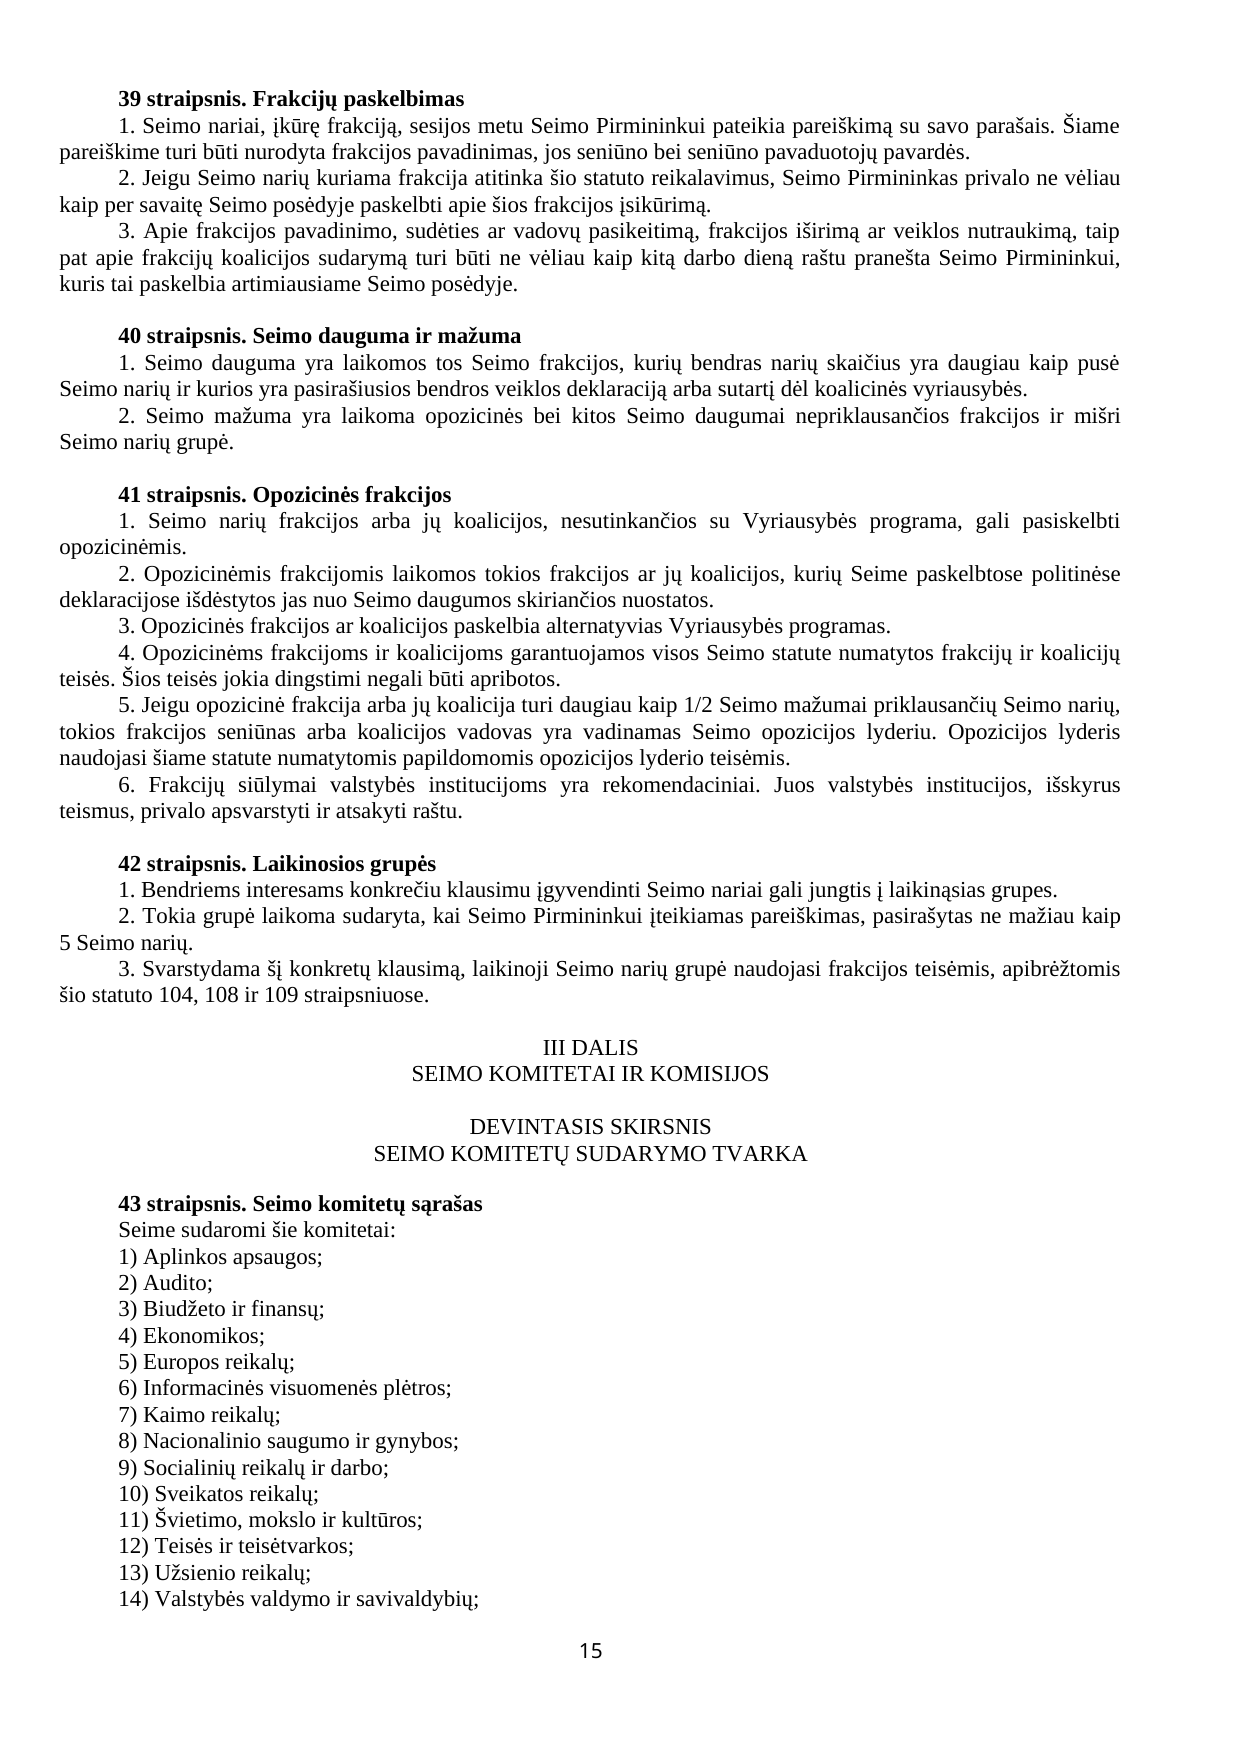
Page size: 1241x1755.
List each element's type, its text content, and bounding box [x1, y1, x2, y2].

text 40 straipsnis. Seimo dauguma ir mažuma [59, 323, 1122, 349]
text 3. Apie frakcijos pavadinimo, sudėties ar vadovų pasikeitimą, frakcijos iširimą ar veiklos nutraukimą, taip pat apie frakcijų koalicijos sudarymą turi būti ne vėliau kaip kitą darbo dieną raštu pranešta Seimo Pirmininkui, kuris tai paskelbia artimiausiame Seimo posėdyje. [59, 217, 1122, 296]
text 2. Jeigu Seimo narių kuriama frakcija atitinka šio statuto reikalavimus, Seimo Pirmininkas privalo ne vėliau kaip per savaitę Seimo posėdyje paskelbti apie šios frakcijos įsikūrimą. [59, 164, 1122, 217]
text III DALIS [59, 1034, 1122, 1061]
text 12) Teisės ir teisėtvarkos; [59, 1533, 1122, 1559]
text 6. Frakcijų siūlymai valstybės institucijoms yra rekomendaciniai. Juos valstybės institucijos, išskyrus teismus, privalo apsvarstyti ir atsakyti raštu. [59, 771, 1122, 823]
text 13) Užsienio reikalų; [59, 1559, 1122, 1585]
text 7) Kaimo reikalų; [59, 1401, 1122, 1427]
text Seime sudaromi šie komitetai: [59, 1216, 1122, 1243]
text 5) Europos reikalų; [59, 1348, 1122, 1374]
text 1. Seimo nariai, įkūrę frakciją, sesijos metu Seimo Pirmininkui pateikia pareiškimą su savo parašais. Šiame pareiškime turi būti nurodyta frakcijos pavadinimas, jos seniūno bei seniūno pavaduotojų pavardės. [59, 112, 1122, 164]
text SEIMO KOMITETŲ SUDARYMO TVARKA [59, 1139, 1122, 1166]
text 6) Informacinės visuomenės plėtros; [59, 1374, 1122, 1401]
text 4) Ekonomikos; [59, 1322, 1122, 1348]
text 3) Biudžeto ir finansų; [59, 1295, 1122, 1322]
text 10) Sveikatos reikalų; [59, 1480, 1122, 1506]
text 1. Bendriems interesams konkrečiu klausimu įgyvendinti Seimo nariai gali jungtis į laikinąsias grupes. [59, 876, 1122, 902]
text SEIMO KOMITETAI IR KOMISIJOS [59, 1061, 1122, 1087]
text 2. Seimo mažuma yra laikoma opozicinės bei kitos Seimo daugumai nepriklausančios frakcijos ir mišri Seimo narių grupė. [59, 402, 1122, 454]
text 2) Audito; [59, 1269, 1122, 1295]
text 42 straipsnis. Laikinosios grupės [59, 850, 1122, 876]
text 4. Opozicinėms frakcijoms ir koalicijoms garantuojamos visos Seimo statute numatytos frakcijų ir koalicijų teisės. Šios teisės jokia dingstimi negali būti apribotos. [59, 639, 1122, 692]
text 3. Svarstydama šį konkretų klausimą, laikinoji Seimo narių grupė naudojasi frakcijos teisėmis, apibrėžtomis šio statuto 104, 108 ir 109 straipsniuose. [59, 955, 1122, 1008]
text 2. Tokia grupė laikoma sudaryta, kai Seimo Pirmininkui įteikiamas pareiškimas, pasirašytas ne mažiau kaip 5 Seimo narių. [59, 902, 1122, 955]
text 1. Seimo dauguma yra laikomos tos Seimo frakcijos, kurių bendras narių skaičius yra daugiau kaip pusė Seimo narių ir kurios yra pasirašiusios bendros veiklos deklaraciją arba sutartį dėl koalicinės vyriausybės. [59, 349, 1122, 402]
text 3. Opozicinės frakcijos ar koalicijos paskelbia alternatyvias Vyriausybės programas. [59, 612, 1122, 639]
text 39 straipsnis. Frakcijų paskelbimas [59, 85, 1122, 112]
text 11) Švietimo, mokslo ir kultūros; [59, 1506, 1122, 1533]
text 1. Seimo narių frakcijos arba jų koalicijos, nesutinkančios su Vyriausybės programa, gali pasiskelbti opozicinėmis. [59, 507, 1122, 560]
text 5. Jeigu opozicinė frakcija arba jų koalicija turi daugiau kaip 1/2 Seimo mažumai priklausančių Seimo narių, tokios frakcijos seniūnas arba koalicijos vadovas yra vadinamas Seimo opozicijos lyderiu. Opozicijos lyderis naudojasi šiame statute numatytomis papildomomis opozicijos lyderio teisėmis. [59, 692, 1122, 771]
text DEVINTASIS SKIRSNIS [59, 1113, 1122, 1139]
text 2. Opozicinėmis frakcijomis laikomos tokios frakcijos ar jų koalicijos, kurių Seime paskelbtose politinėse deklaracijose išdėstytos jas nuo Seimo daugumos skiriančios nuostatos. [59, 560, 1122, 612]
text 43 straipsnis. Seimo komitetų sąrašas [59, 1190, 1122, 1216]
text 9) Socialinių reikalų ir darbo; [59, 1453, 1122, 1480]
text 8) Nacionalinio saugumo ir gynybos; [59, 1427, 1122, 1453]
text 1) Aplinkos apsaugos; [59, 1243, 1122, 1269]
text 41 straipsnis. Opozicinės frakcijos [59, 481, 1122, 507]
text 14) Valstybės valdymo ir savivaldybių; [59, 1585, 1122, 1612]
